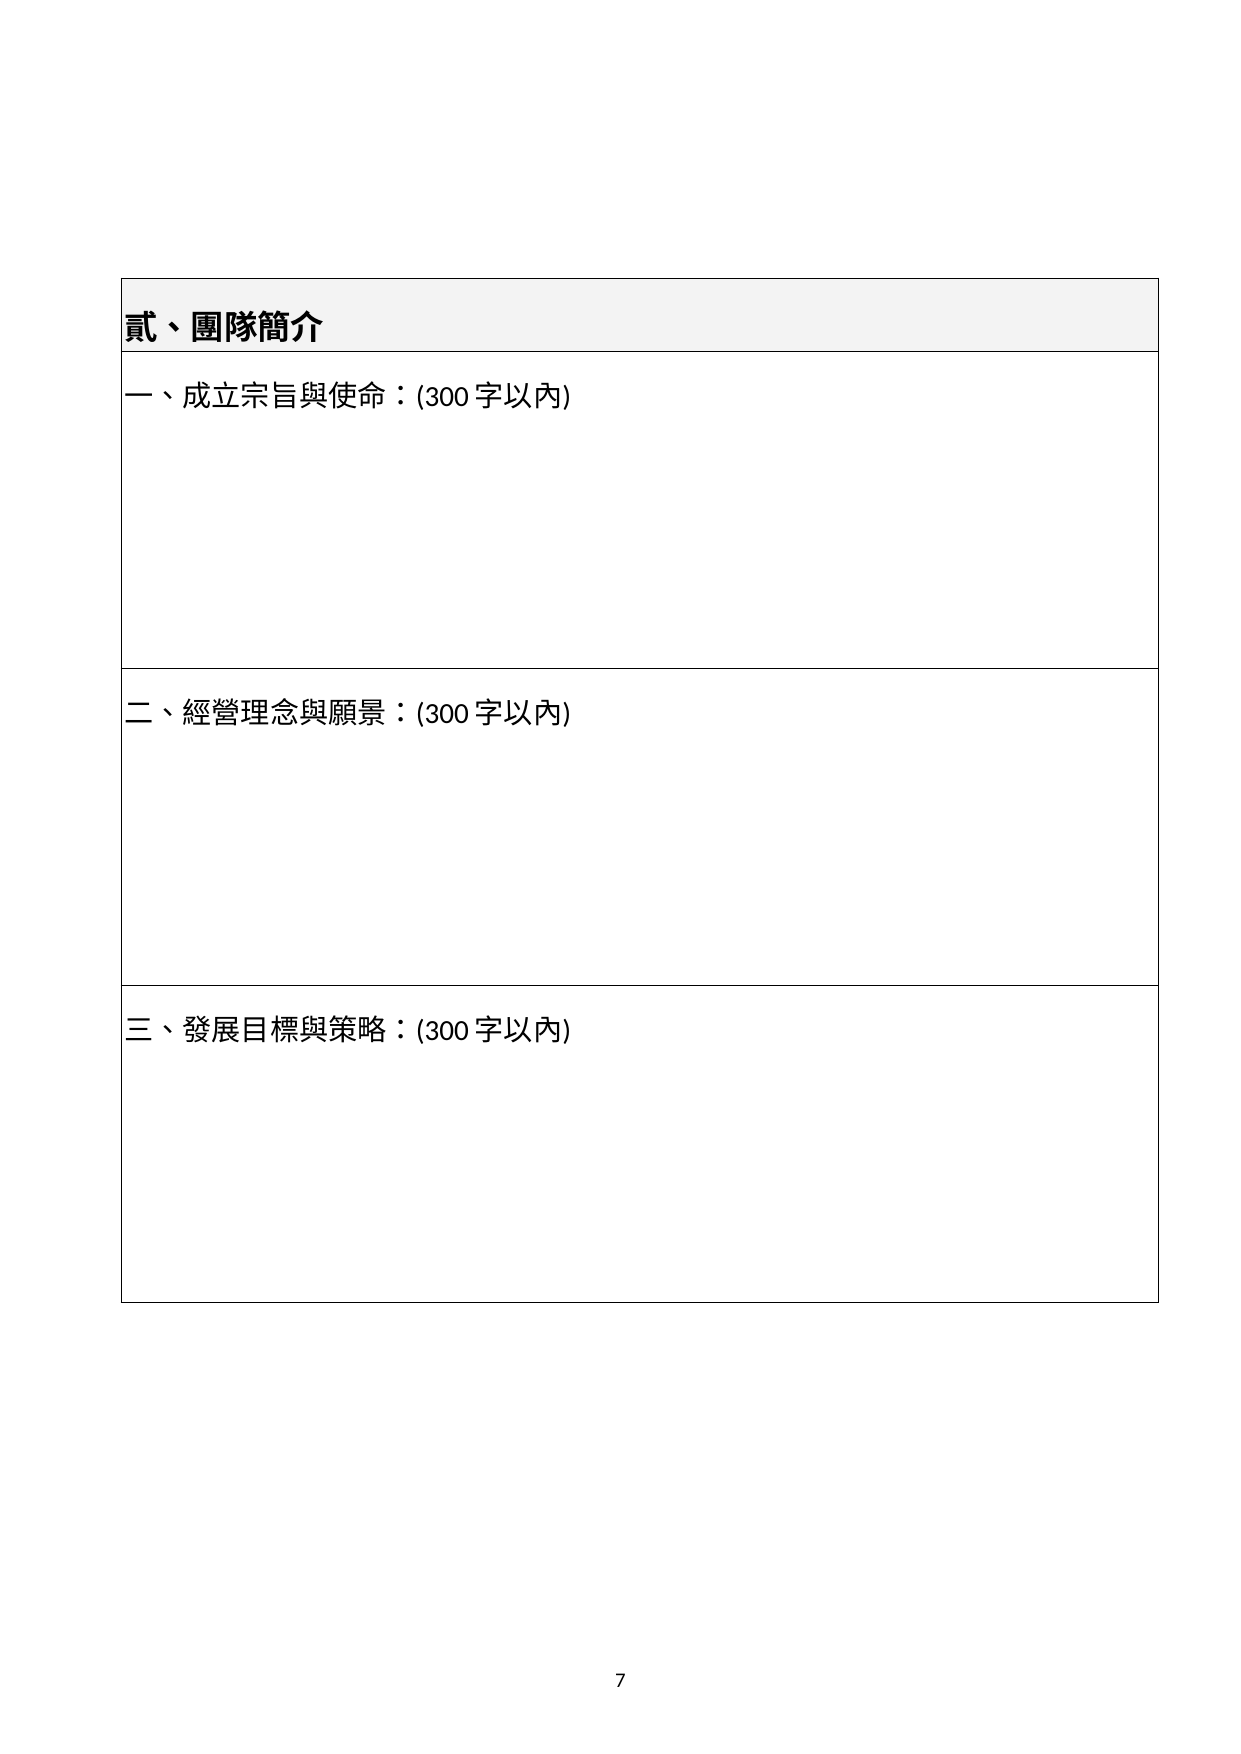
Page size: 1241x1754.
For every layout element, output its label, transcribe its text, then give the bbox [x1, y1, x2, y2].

table_cell 二、經營理念與願景：(300字以內) [122, 669, 1158, 985]
table_cell 貳、團隊簡介 [122, 279, 1158, 351]
table_cell 三、發展目標與策略：(300字以內) [122, 986, 1158, 1302]
table_cell 一、成立宗旨與使命：(300字以內) [122, 352, 1158, 668]
